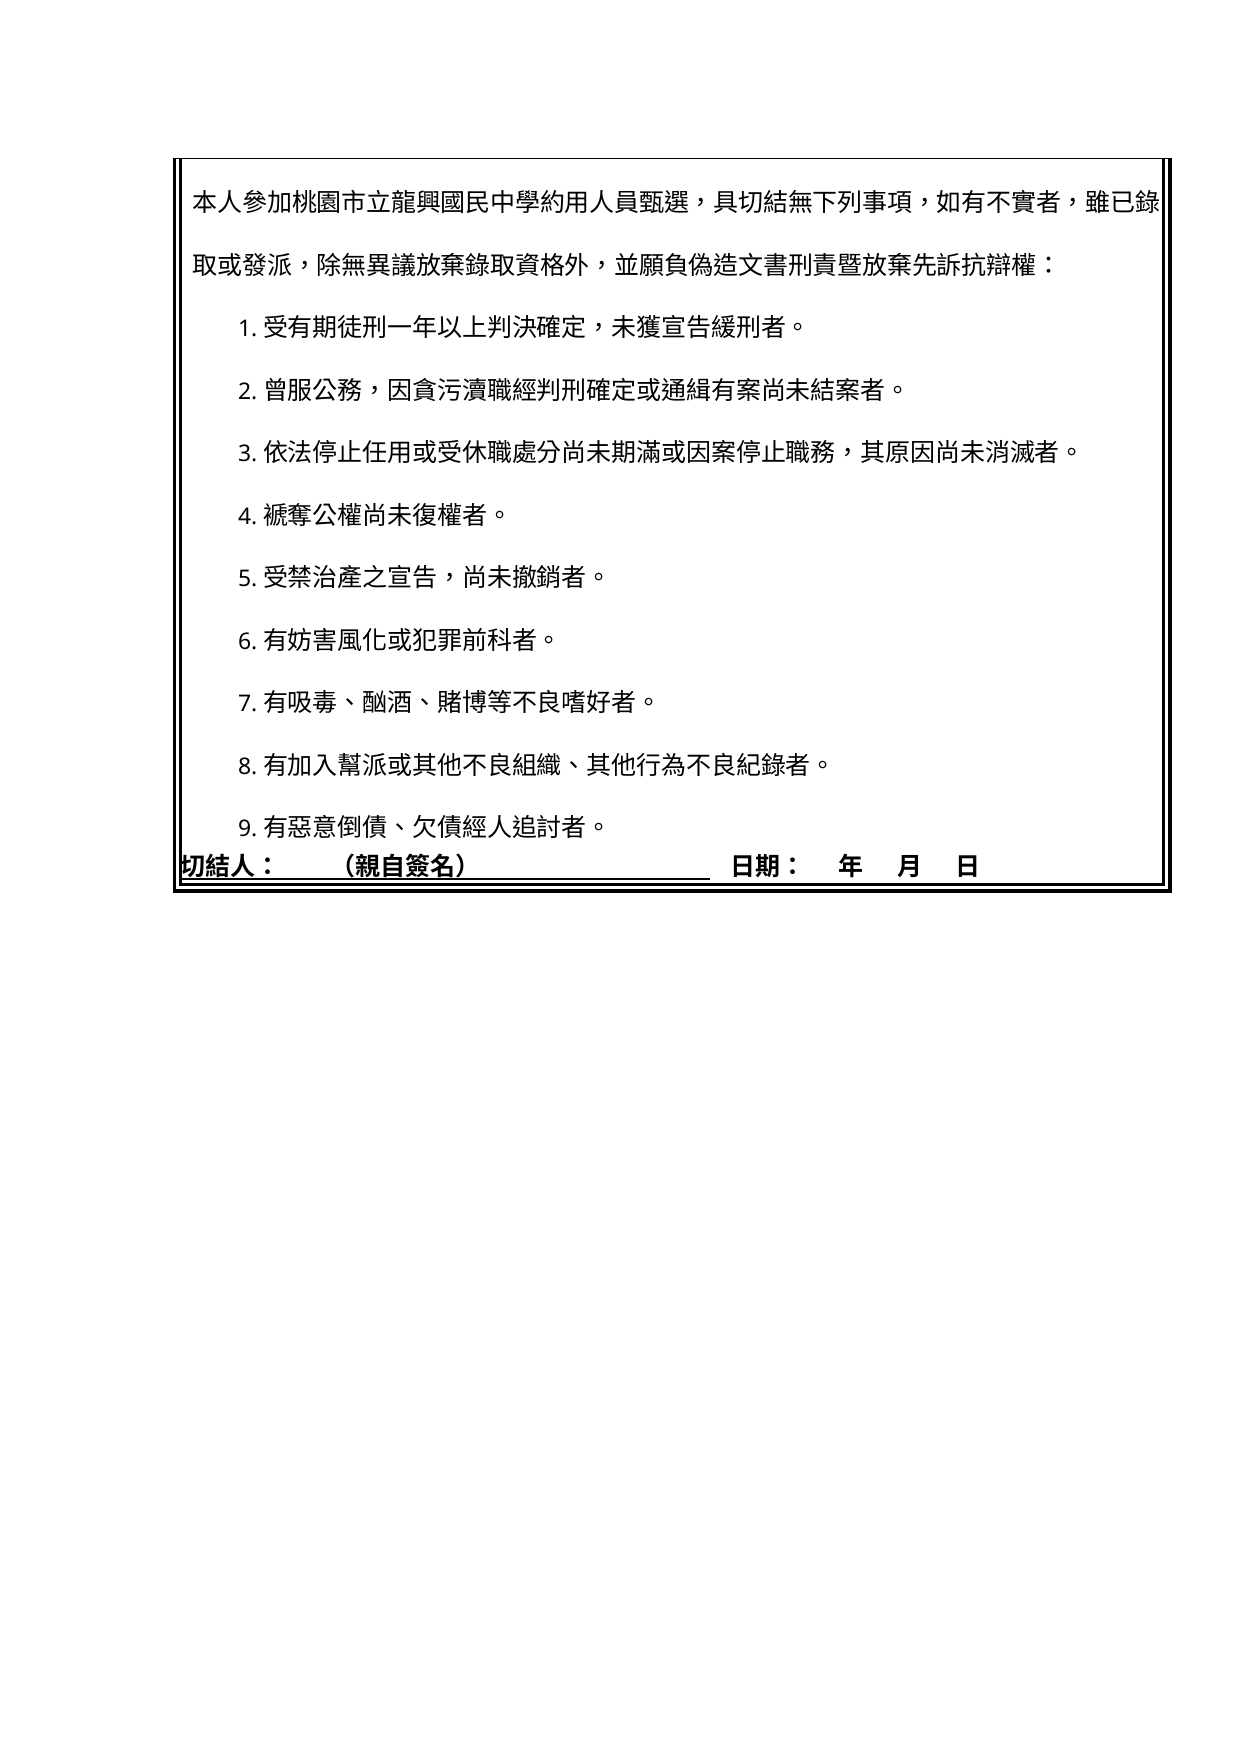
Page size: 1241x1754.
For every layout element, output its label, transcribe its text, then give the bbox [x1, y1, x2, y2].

table_cell 本人參加桃園市立龍興國民中學約用人員甄選，具切結無下列事項，如有不實者，雖已錄取或發派，除無異議放棄錄取資格外，並願負偽造文書刑責暨放棄先訴抗辯權： 受有期徒刑一年以上判決確定，未獲宣告緩刑者。 曾服公務，因貪污瀆職經判刑確定或通緝有案尚未結案者。 依法停止任用或受休職處分尚未期滿或因案停止職務，其原因尚未消滅者。 褫奪公權尚未復權者。 受禁治產之宣告，尚未撤銷者。 有妨害風化或犯罪前科者。 有吸毒、酗酒、賭博等不良嗜好者。 有加入幫派或其他不良組織、其他行為不良紀錄者。 有惡意倒債、欠債經人追討者。 切結人： （親自簽名） 日期： 年 月 日 [182, 159, 1162, 883]
